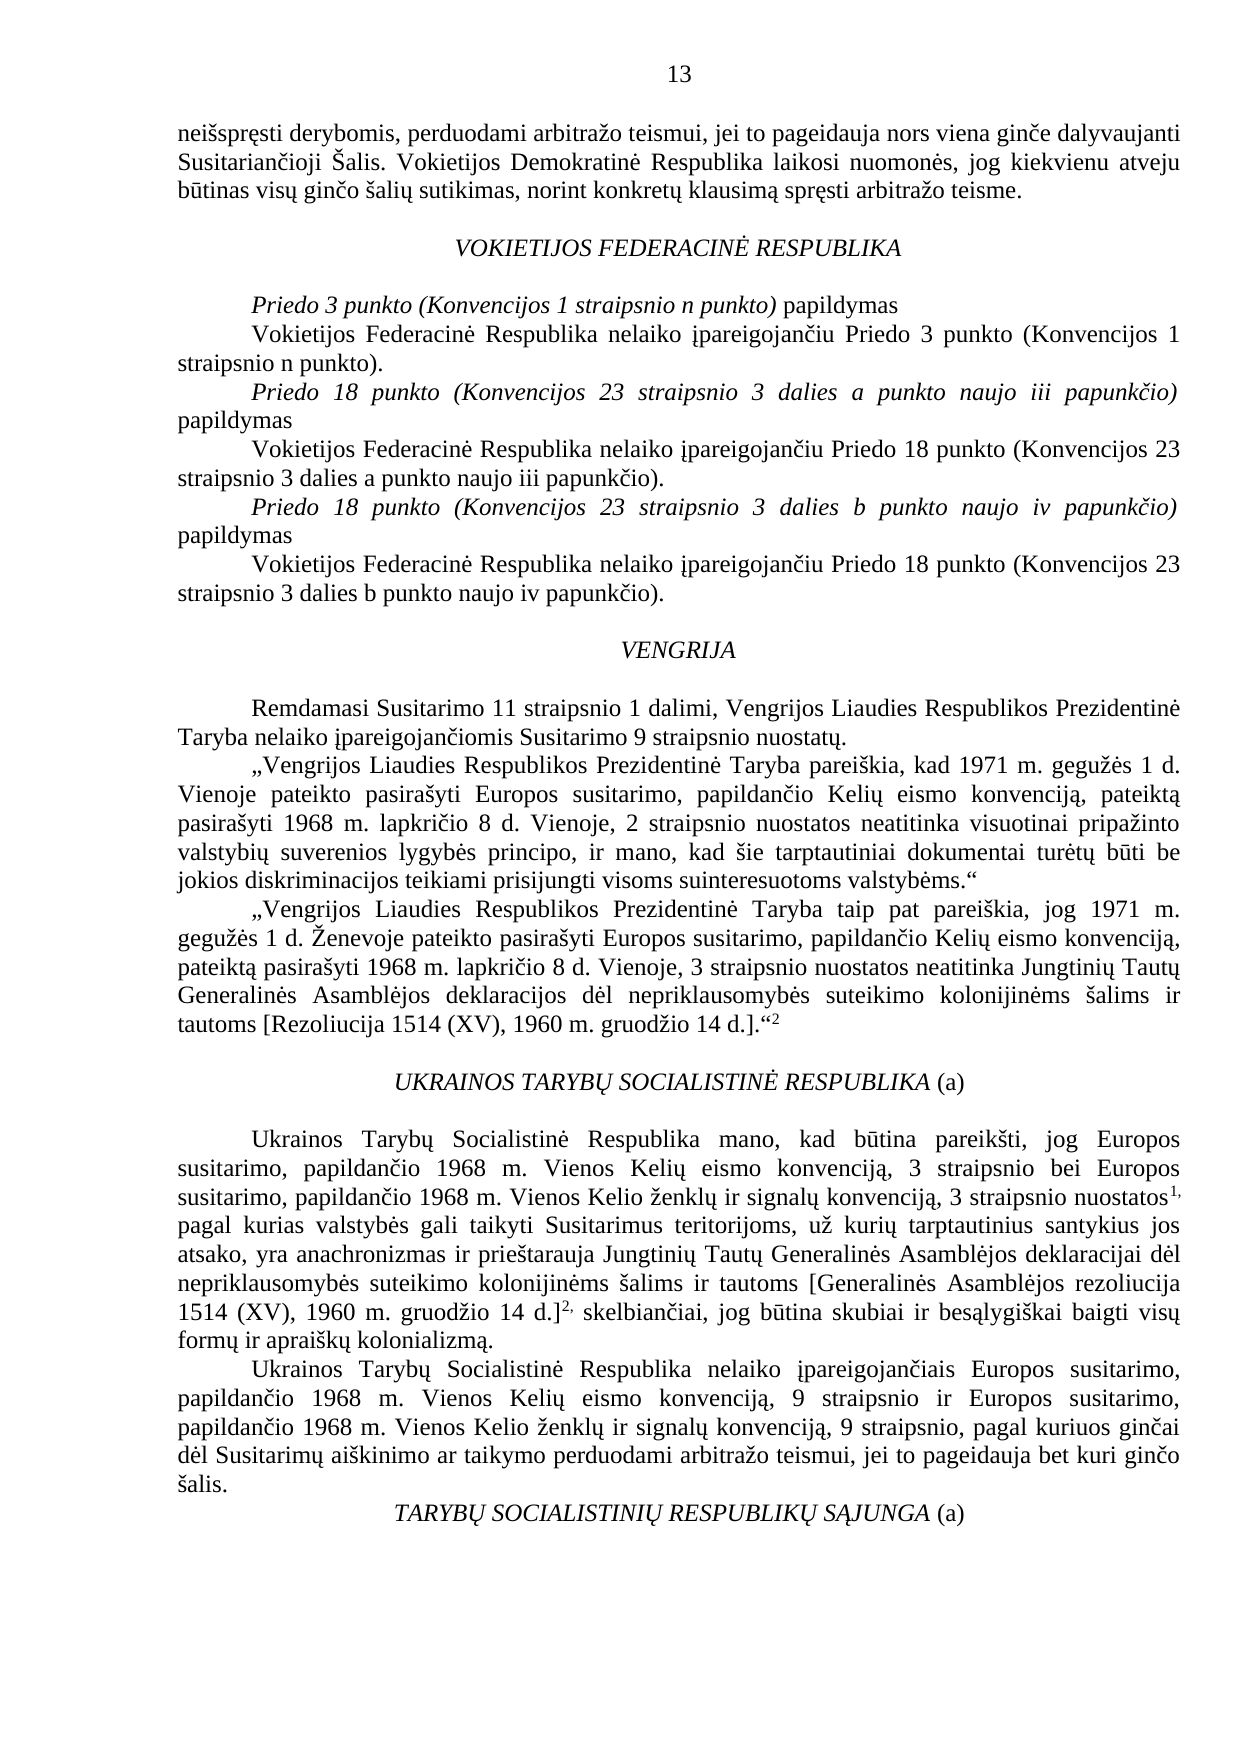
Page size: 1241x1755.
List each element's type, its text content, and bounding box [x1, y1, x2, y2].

text „Vengrijos Liaudies Respublikos Prezidentinė Taryba pareiškia, kad 1971 m. gegužės 1 d. Vienoje pateikto pasirašyti Europos susitarimo, papildančio Kelių eismo konvenciją, pateiktą pasirašyti 1968 m. lapkričio 8 d. Vienoje, 2 straipsnio nuostatos neatitinka visuotinai pripažinto valstybių suverenios lygybės principo, ir mano, kad šie tarptautiniai dokumentai turėtų būti be jokios diskriminacijos teikiami prisijungti visoms suinteresuotoms valstybėms.“ [177, 751, 1181, 894]
text Priedo 18 punkto (Konvencijos 23 straipsnio 3 dalies b punkto naujo iv papunkčio) papildymas [177, 492, 1181, 549]
text Priedo 18 punkto (Konvencijos 23 straipsnio 3 dalies a punkto naujo iii papunkčio) papildymas [177, 377, 1181, 434]
text Vokietijos Federacinė Respublika nelaiko įpareigojančiu Priedo 3 punkto (Konvencijos 1 straipsnio n punkto). [177, 319, 1181, 377]
text Vokietijos Federacinė Respublika nelaiko įpareigojančiu Priedo 18 punkto (Konvencijos 23 straipsnio 3 dalies b punkto naujo iv papunkčio). [177, 549, 1181, 607]
text VOKIETIJOS FEDERACINĖ RESPUBLIKA [177, 233, 1181, 262]
text UKRAINOS TARYBŲ SOCIALISTINĖ RESPUBLIKA (a) [177, 1067, 1181, 1096]
text Remdamasi Susitarimo 11 straipsnio 1 dalimi, Vengrijos Liaudies Respublikos Prezidentinė Taryba nelaiko įpareigojančiomis Susitarimo 9 straipsnio nuostatų. [177, 693, 1181, 751]
text neišspręsti derybomis, perduodami arbitražo teismui, jei to pageidauja nors viena ginče dalyvaujanti Susitariančioji Šalis. Vokietijos Demokratinė Respublika laikosi nuomonės, jog kiekvienu atveju būtinas visų ginčo šalių sutikimas, norint konkretų klausimą spręsti arbitražo teisme. [177, 118, 1181, 204]
text Ukrainos Tarybų Socialistinė Respublika nelaiko įpareigojančiais Europos susitarimo, papildančio 1968 m. Vienos Kelių eismo konvenciją, 9 straipsnio ir Europos susitarimo, papildančio 1968 m. Vienos Kelio ženklų ir signalų konvenciją, 9 straipsnio, pagal kuriuos ginčai dėl Susitarimų aiškinimo ar taikymo perduodami arbitražo teismui, jei to pageidauja bet kuri ginčo šalis. [177, 1354, 1181, 1498]
text Priedo 3 punkto (Konvencijos 1 straipsnio n punkto) papildymas [177, 291, 1181, 319]
text VENGRIJA [177, 636, 1181, 664]
text „Vengrijos Liaudies Respublikos Prezidentinė Taryba taip pat pareiškia, jog 1971 m. gegužės 1 d. Ženevoje pateikto pasirašyti Europos susitarimo, papildančio Kelių eismo konvenciją, pateiktą pasirašyti 1968 m. lapkričio 8 d. Vienoje, 3 straipsnio nuostatos neatitinka Jungtinių Tautų Generalinės Asamblėjos deklaracijos dėl nepriklausomybės suteikimo kolonijinėms šalims ir tautoms [Rezoliucija 1514 (XV), 1960 m. gruodžio 14 d.].“2 [177, 894, 1181, 1038]
text TARYBŲ SOCIALISTINIŲ RESPUBLIKŲ SĄJUNGA (a) [177, 1498, 1181, 1527]
text Vokietijos Federacinė Respublika nelaiko įpareigojančiu Priedo 18 punkto (Konvencijos 23 straipsnio 3 dalies a punkto naujo iii papunkčio). [177, 434, 1181, 492]
text Ukrainos Tarybų Socialistinė Respublika mano, kad būtina pareikšti, jog Europos susitarimo, papildančio 1968 m. Vienos Kelių eismo konvenciją, 3 straipsnio bei Europos susitarimo, papildančio 1968 m. Vienos Kelio ženklų ir signalų konvenciją, 3 straipsnio nuostatos1, pagal kurias valstybės gali taikyti Susitarimus teritorijoms, už kurių tarptautinius santykius jos atsako, yra anachronizmas ir prieštarauja Jungtinių Tautų Generalinės Asamblėjos deklaracijai dėl nepriklausomybės suteikimo kolonijinėms šalims ir tautoms [Generalinės Asamblėjos rezoliucija 1514 (XV), 1960 m. gruodžio 14 d.]2, skelbiančiai, jog būtina skubiai ir besąlygiškai baigti visų formų ir apraiškų kolonializmą. [177, 1124, 1181, 1354]
